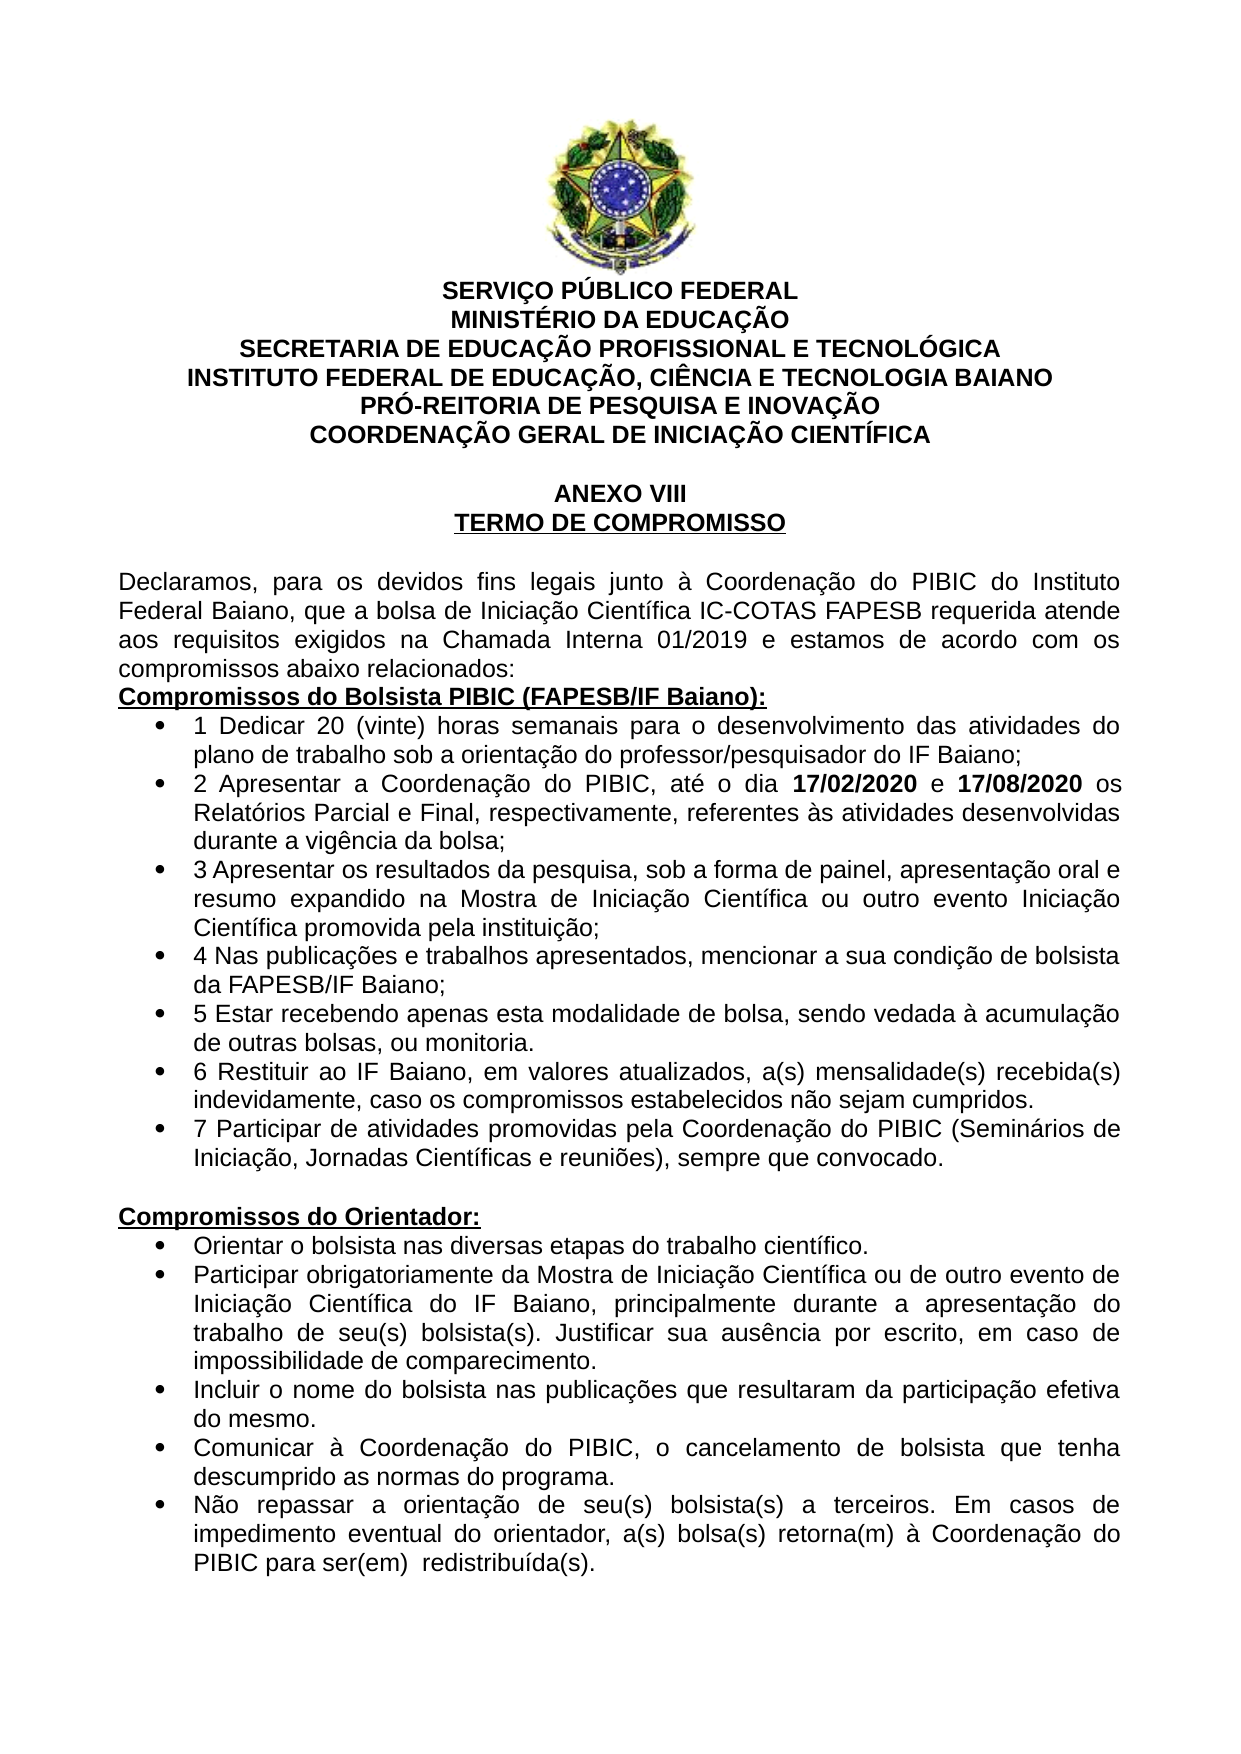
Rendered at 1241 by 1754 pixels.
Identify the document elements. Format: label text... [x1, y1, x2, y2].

list 4 Nas publicações e trabalhos apresentados, mencionar a sua condição de bolsista da FAPESB/IF Baiano; [156, 941, 1122, 999]
text INSTITUTO FEDERAL DE EDUCAÇÃO, CIÊNCIA E TECNOLOGIA BAIANO [118, 362, 1122, 391]
text PRÓ-REITORIA DE PESQUISA E INOVAÇÃO [118, 391, 1122, 420]
list 3 Apresentar os resultados da pesquisa, sob a forma de painel, apresentação oral e resumo expandido na Mostra de Iniciação Científica ou outro evento Iniciação Científica promovida pela instituição; [156, 855, 1122, 941]
list 2 Apresentar a Coordenação do PIBIC, até o dia 17/02/2020 e 17/08/2020 os Relatórios Parcial e Final, respectivamente, referentes às atividades desenvolvidas durante a vigência da bolsa; [156, 769, 1122, 855]
list Incluir o nome do bolsista nas publicações que resultaram da participação efetiva do mesmo. [156, 1375, 1122, 1433]
text MINISTÉRIO DA EDUCAÇÃO [118, 305, 1122, 334]
text SECRETARIA DE EDUCAÇÃO PROFISSIONAL E TECNOLÓGICA [118, 334, 1122, 362]
text SERVIÇO PÚBLICO FEDERAL [118, 276, 1122, 305]
picture [542, 118, 701, 277]
list Comunicar à Coordenação do PIBIC, o cancelamento de bolsista que tenha descumprido as normas do programa. [156, 1433, 1122, 1490]
text TERMO DE COMPROMISSO [118, 508, 1122, 537]
list Não repassar a orientação de seu(s) bolsista(s) a terceiros. Em casos de impedimento eventual do orientador, a(s) bolsa(s) retorna(m) à Coordenação do PIBIC para ser(em) redistribuída(s). [156, 1490, 1122, 1577]
list Participar obrigatoriamente da Mostra de Iniciação Científica ou de outro evento de Iniciação Científica do IF Baiano, principalmente durante a apresentação do trabalho de seu(s) bolsista(s). Justificar sua ausência por escrito, em caso de impossibilidade de comparecimento. [156, 1260, 1122, 1375]
text Compromissos do Orientador: [118, 1202, 1122, 1231]
text COORDENAÇÃO GERAL DE INICIAÇÃO CIENTÍFICA [118, 420, 1122, 449]
text Compromissos do Bolsista PIBIC (FAPESB/IF Baiano): [118, 682, 1122, 711]
text ANEXO VIII [118, 479, 1122, 508]
list 7 Participar de atividades promovidas pela Coordenação do PIBIC (Seminários de Iniciação, Jornadas Científicas e reuniões), sempre que convocado. [156, 1114, 1122, 1172]
text Declaramos, para os devidos fins legais junto à Coordenação do PIBIC do Instituto Federal Baiano, que a bolsa de Iniciação Científica IC-COTAS FAPESB requerida atende aos requisitos exigidos na Chamada Interna 01/2019 e estamos de acordo com os compromissos abaixo relacionados: [118, 567, 1122, 682]
list 6 Restituir ao IF Baiano, em valores atualizados, a(s) mensalidade(s) recebida(s) indevidamente, caso os compromissos estabelecidos não sejam cumpridos. [156, 1057, 1122, 1114]
list 5 Estar recebendo apenas esta modalidade de bolsa, sendo vedada à acumulação de outras bolsas, ou monitoria. [156, 999, 1122, 1057]
list 1 Dedicar 20 (vinte) horas semanais para o desenvolvimento das atividades do plano de trabalho sob a orientação do professor/pesquisador do IF Baiano; [156, 711, 1122, 769]
list Orientar o bolsista nas diversas etapas do trabalho científico. [156, 1231, 1122, 1260]
